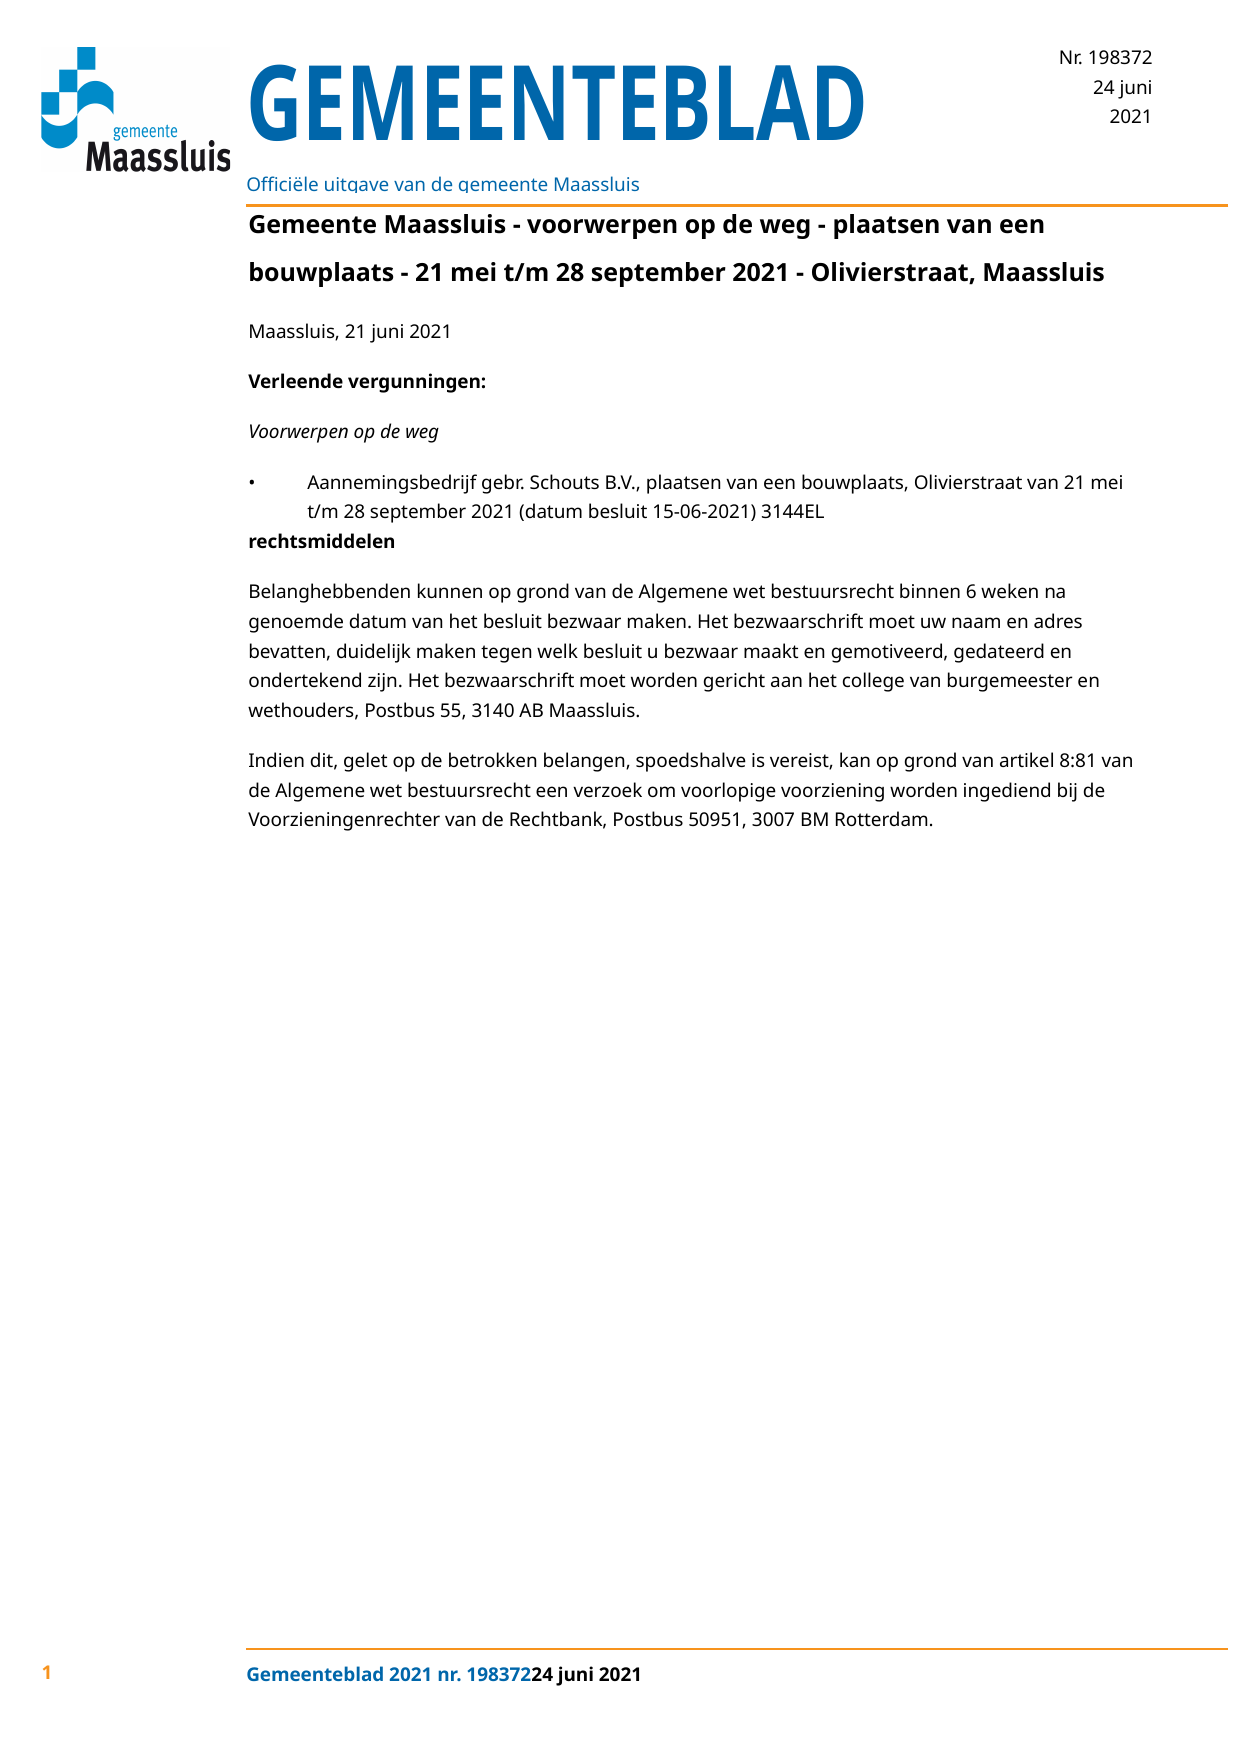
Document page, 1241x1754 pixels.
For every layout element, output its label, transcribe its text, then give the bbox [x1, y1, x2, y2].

text rechtsmiddelen [248, 528, 1152, 554]
text Indien dit, gelet op de betrokken belangen, spoedshalve is vereist, kan op grond van artikel 8:81 van de Algemene wet bestuursrecht een verzoek om voorlopige voorziening worden ingediend bij de Voorzieningenrechter van de Rechtbank, Postbus 50951, 3007 BM Rotterdam. [248, 747, 1152, 832]
list Aannemingsbedrijf gebr. Schouts B.V., plaatsen van een bouwplaats, Olivierstraat van 21 mei t/m 28 september 2021 (datum besluit 15-06-2021) 3144EL [248, 469, 1152, 524]
picture [41, 47, 77, 92]
text Voorwerpen op de weg [248, 419, 1152, 444]
picture [41, 47, 231, 172]
text Belanghebbenden kunnen op grond van de Algemene wet bestuursrecht binnen 6 weken na genoemde datum van het besluit bezwaar maken. Het bezwaarschrift moet uw naam en adres bevatten, duidelijk maken tegen welk besluit u bezwaar maakt en gemotiveerd, gedateerd en ondertekend zijn. Het bezwaarschrift moet worden gericht aan het college van burgemeester en wethouders, Postbus 55, 3140 AB Maassluis. [248, 579, 1152, 723]
text Gemeente Maassluis - voorwerpen op de weg - plaatsen van een bouwplaats - 21 mei t/m 28 september 2021 - Olivierstraat, Maassluis [248, 207, 1152, 288]
text Maassluis, 21 juni 2021 [248, 318, 1152, 344]
text Verleende vergunningen: [248, 368, 1152, 394]
